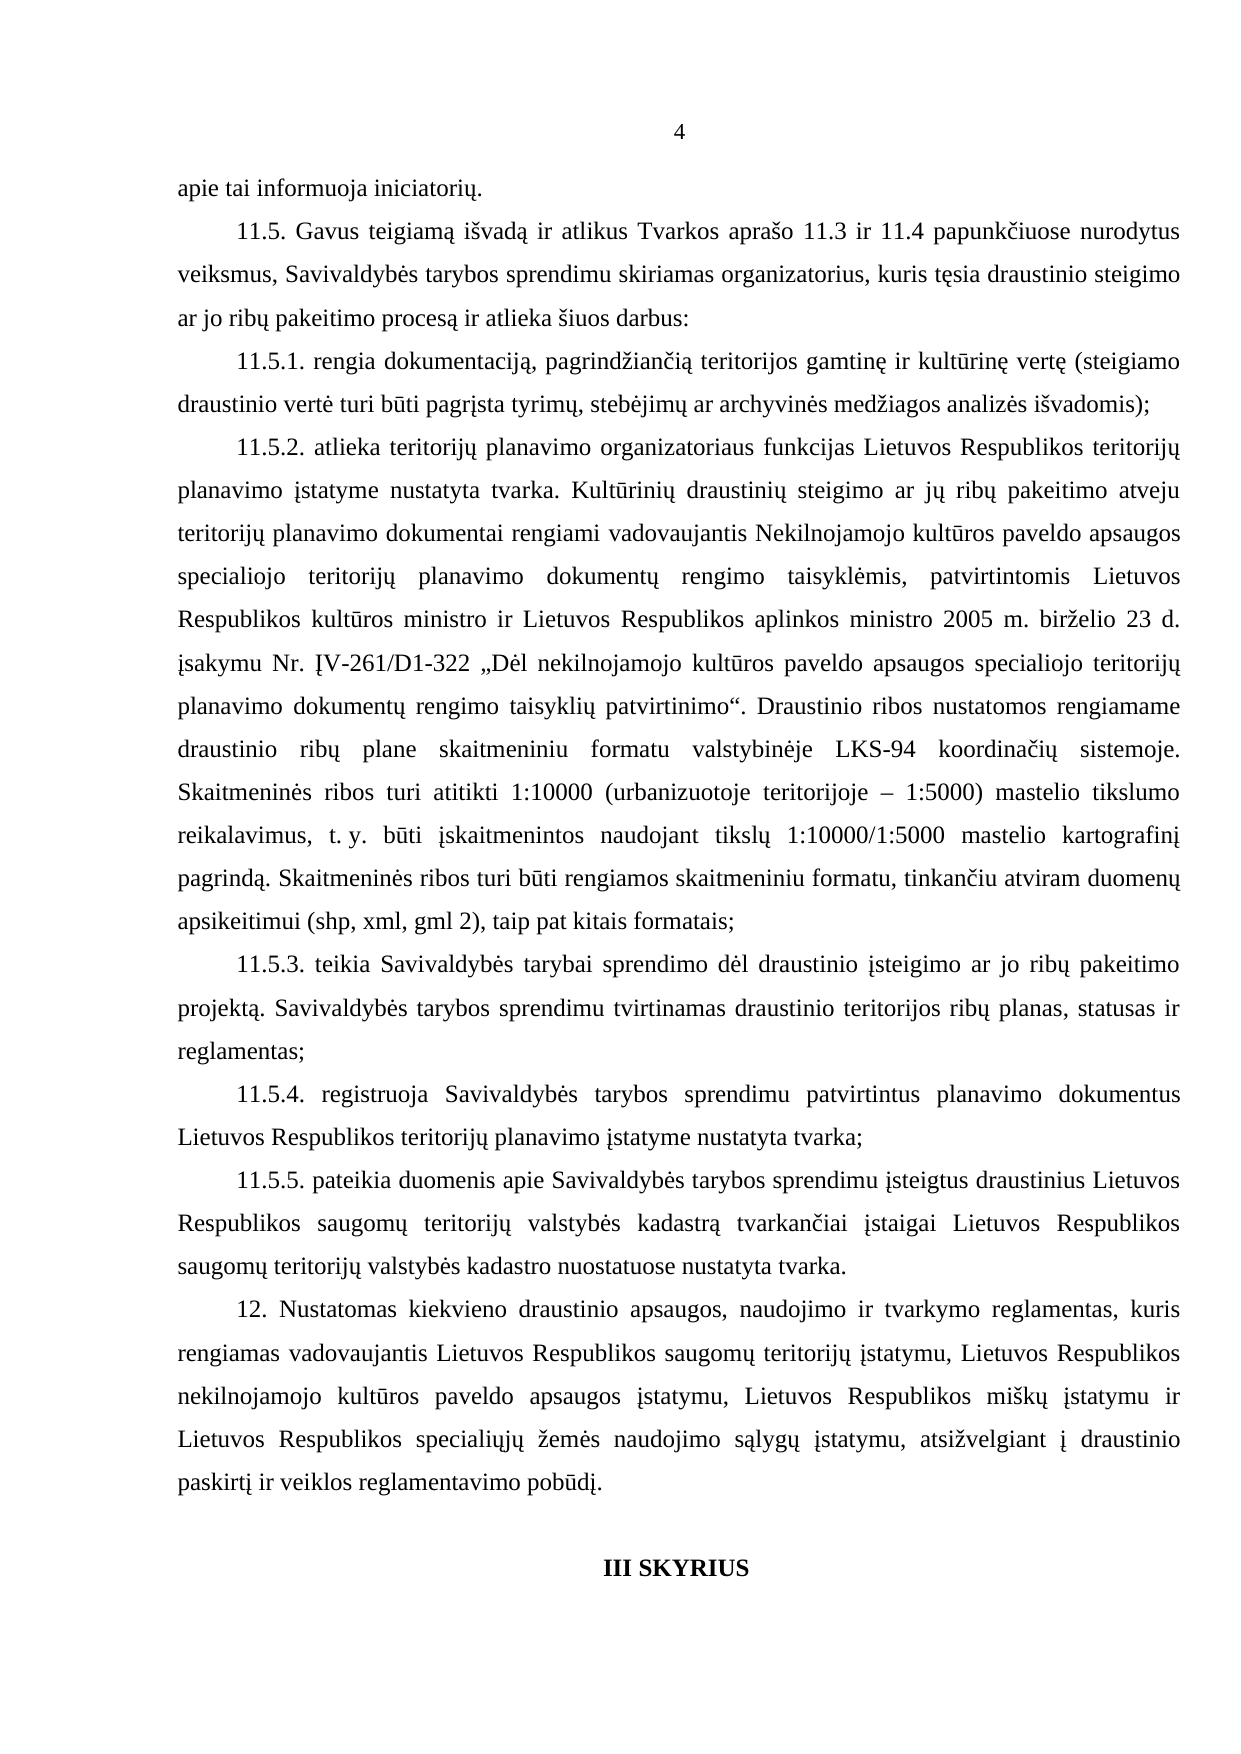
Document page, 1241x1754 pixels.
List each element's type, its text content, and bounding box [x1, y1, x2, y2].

text 11.5.2. atlieka teritorijų planavimo organizatoriaus funkcijas Lietuvos Respublikos teritorijų planavimo įstatyme nustatyta tvarka. Kultūrinių draustinių steigimo ar jų ribų pakeitimo atveju teritorijų planavimo dokumentai rengiami vadovaujantis Nekilnojamojo kultūros paveldo apsaugos specialiojo teritorijų planavimo dokumentų rengimo taisyklėmis, patvirtintomis Lietuvos Respublikos kultūros ministro ir Lietuvos Respublikos aplinkos ministro 2005 m. birželio 23 d. įsakymu Nr. ĮV-261/D1-322 „Dėl nekilnojamojo kultūros paveldo apsaugos specialiojo teritorijų planavimo dokumentų rengimo taisyklių patvirtinimo“. Draustinio ribos nustatomos rengiamame draustinio ribų plane skaitmeniniu formatu valstybinėje LKS-94 koordinačių sistemoje. Skaitmeninės ribos turi atitikti 1:10000 (urbanizuotoje teritorijoje – 1:5000) mastelio tikslumo reikalavimus, t. y. būti įskaitmenintos naudojant tikslų 1:10000/1:5000 mastelio kartografinį pagrindą. Skaitmeninės ribos turi būti rengiamos skaitmeniniu formatu, tinkančiu atviram duomenų apsikeitimui (shp, xml, gml 2), taip pat kitais formatais; [177, 432, 1181, 935]
text 11.5.4. registruoja Savivaldybės tarybos sprendimu patvirtintus planavimo dokumentus Lietuvos Respublikos teritorijų planavimo įstatyme nustatyta tvarka; [177, 1079, 1181, 1151]
text 12. Nustatomas kiekvieno draustinio apsaugos, naudojimo ir tvarkymo reglamentas, kuris rengiamas vadovaujantis Lietuvos Respublikos saugomų teritorijų įstatymu, Lietuvos Respublikos nekilnojamojo kultūros paveldo apsaugos įstatymu, Lietuvos Respublikos miškų įstatymu ir Lietuvos Respublikos specialiųjų žemės naudojimo sąlygų įstatymu, atsižvelgiant į draustinio paskirtį ir veiklos reglamentavimo pobūdį. [177, 1294, 1181, 1496]
text apie tai informuoja iniciatorių. [177, 173, 1181, 202]
text III SKYRIUS [177, 1553, 1181, 1582]
text 11.5.5. pateikia duomenis apie Savivaldybės tarybos sprendimu įsteigtus draustinius Lietuvos Respublikos saugomų teritorijų valstybės kadastrą tvarkančiai įstaigai Lietuvos Respublikos saugomų teritorijų valstybės kadastro nuostatuose nustatyta tvarka. [177, 1165, 1181, 1280]
text 11.5.3. teikia Savivaldybės tarybai sprendimo dėl draustinio įsteigimo ar jo ribų pakeitimo projektą. Savivaldybės tarybos sprendimu tvirtinamas draustinio teritorijos ribų planas, statusas ir reglamentas; [177, 949, 1181, 1064]
text 11.5. Gavus teigiamą išvadą ir atlikus Tvarkos aprašo 11.3 ir 11.4 papunkčiuose nurodytus veiksmus, Savivaldybės tarybos sprendimu skiriamas organizatorius, kuris tęsia draustinio steigimo ar jo ribų pakeitimo procesą ir atlieka šiuos darbus: [177, 216, 1181, 331]
text 11.5.1. rengia dokumentaciją, pagrindžiančią teritorijos gamtinę ir kultūrinę vertę (steigiamo draustinio vertė turi būti pagrįsta tyrimų, stebėjimų ar archyvinės medžiagos analizės išvadomis); [177, 346, 1181, 418]
